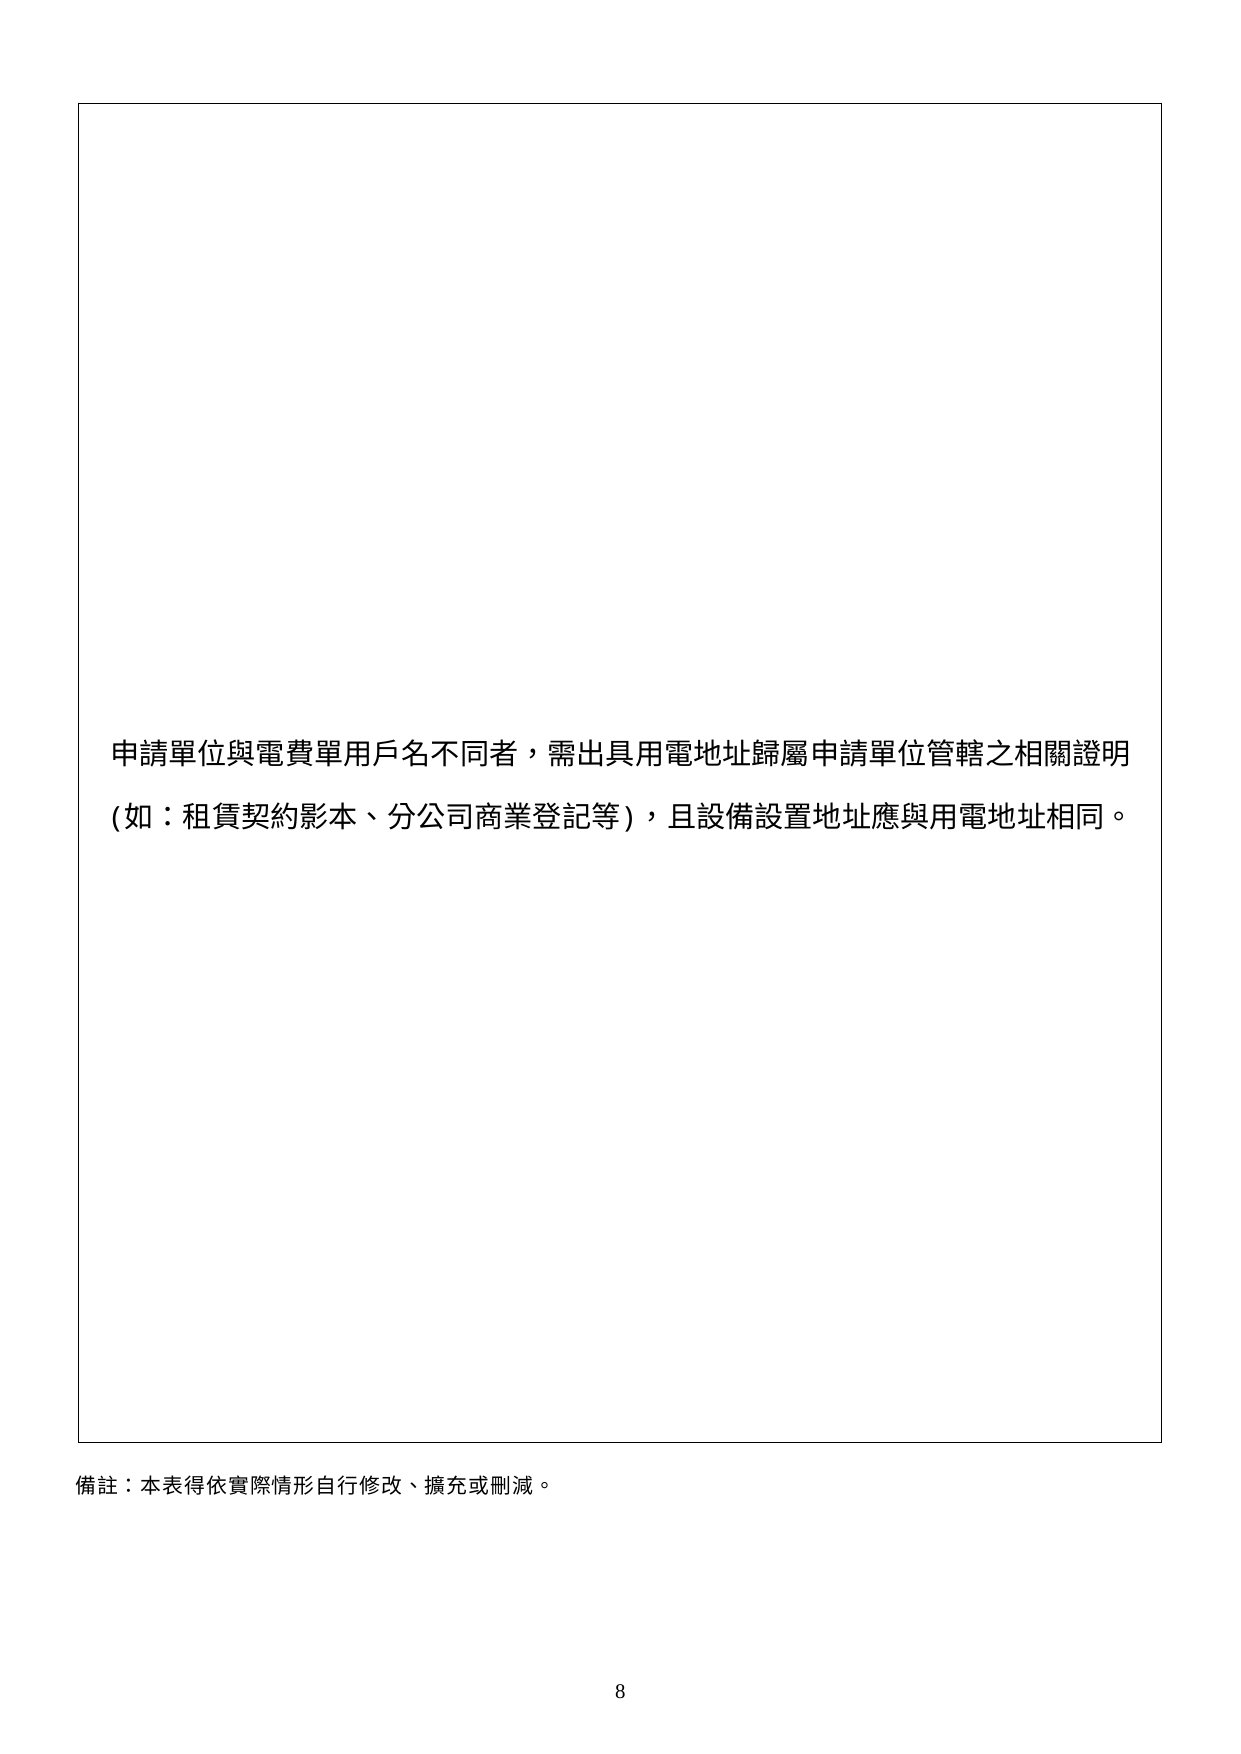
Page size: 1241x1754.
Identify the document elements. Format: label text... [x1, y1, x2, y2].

text 備註：本表得依實際情形自行修改、擴充或刪減。 [75, 1443, 1165, 1506]
table_cell 申請單位與電費單用戶名不同者，需出具用電地址歸屬申請單位管轄之相關證明(如：租賃契約影本、分公司商業登記等)，且設備設置地址應與用電地址相同。 [79, 104, 1161, 1442]
